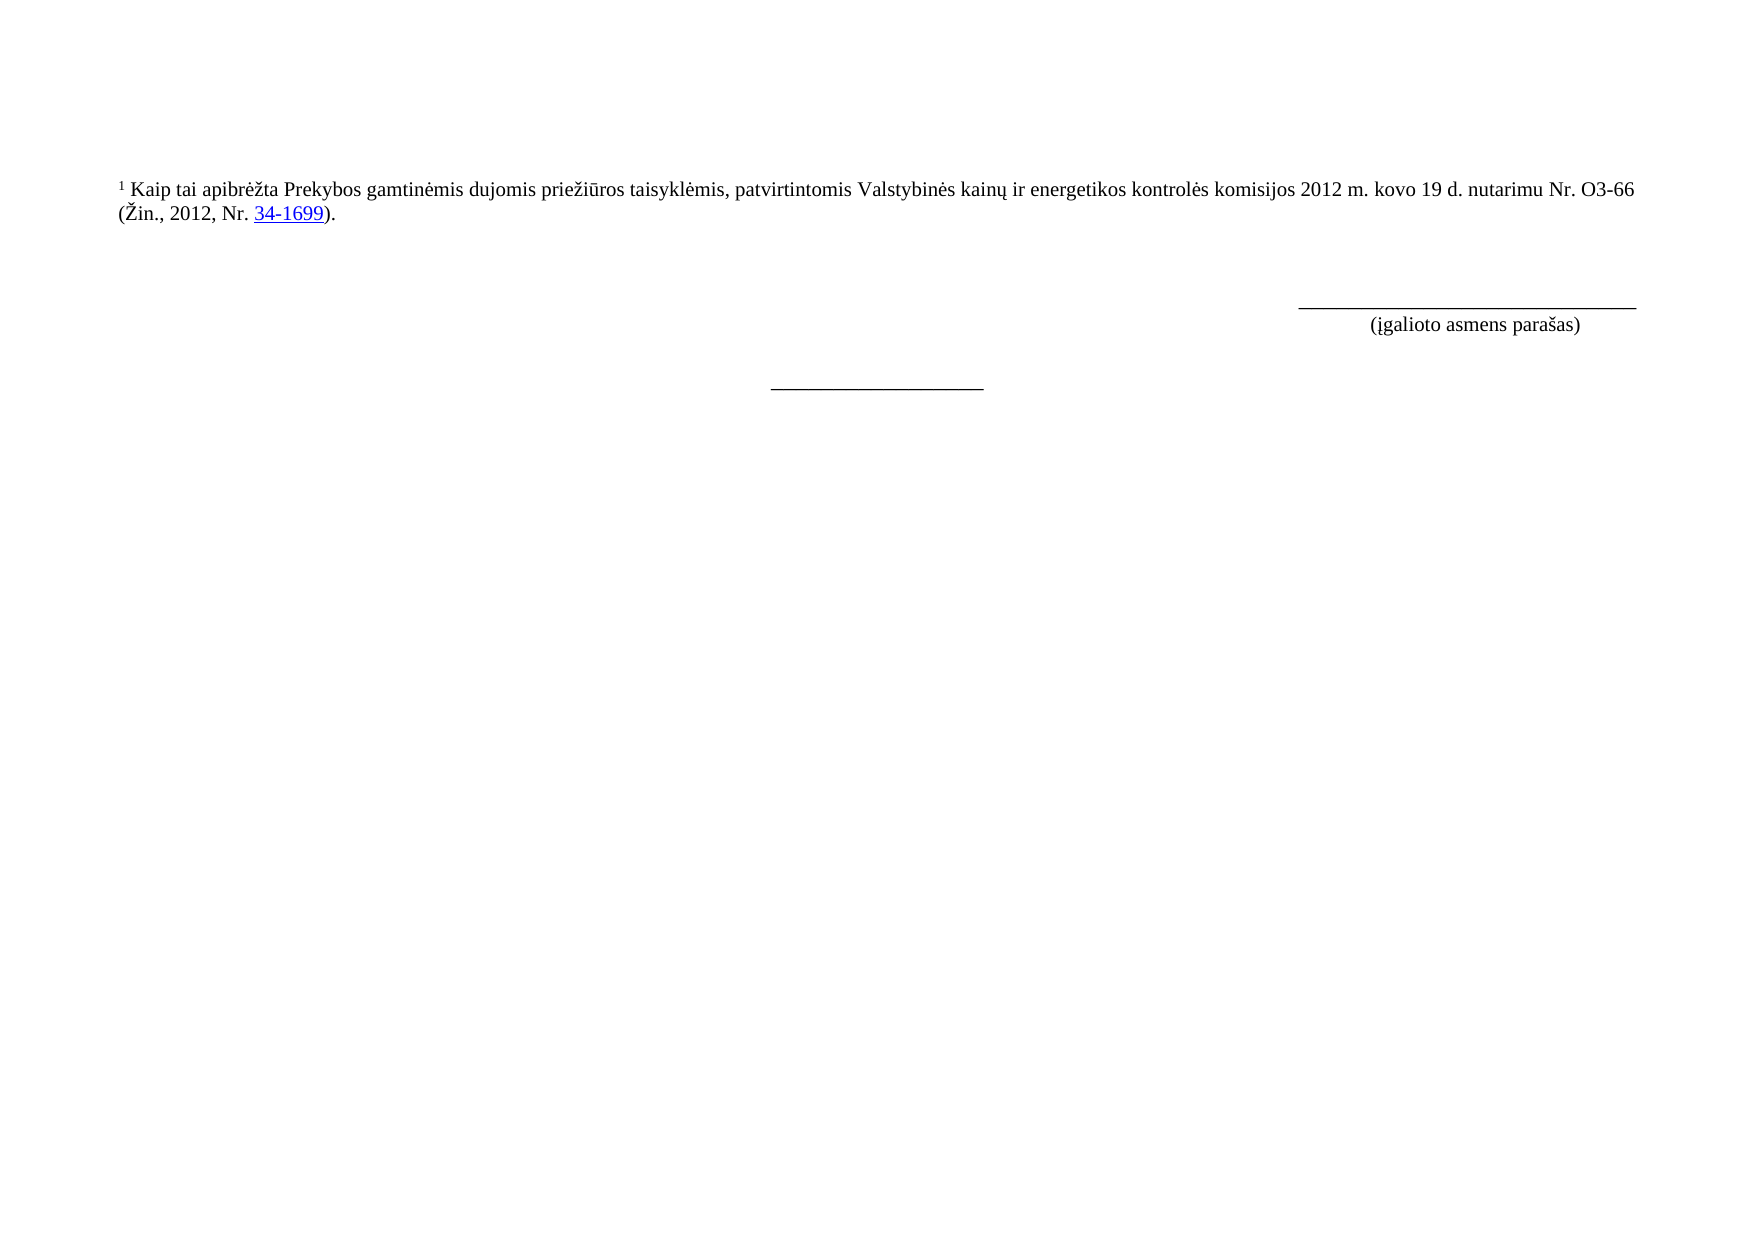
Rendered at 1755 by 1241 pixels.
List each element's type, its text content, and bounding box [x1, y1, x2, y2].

text 1 Kaip tai apibrėžta Prekybos gamtinėmis dujomis priežiūros taisyklėmis, patvirtintomis Valstybinės kainų ir energetikos kontrolės komisijos 2012 m. kovo 19 d. nutarimu Nr. O3-66 (Žin., 2012, Nr. 34-1699). [118, 177, 1636, 225]
text ___________________________ [118, 283, 1636, 312]
text _________________ [118, 364, 1636, 393]
text (įgalioto asmens parašas) [118, 312, 1581, 336]
